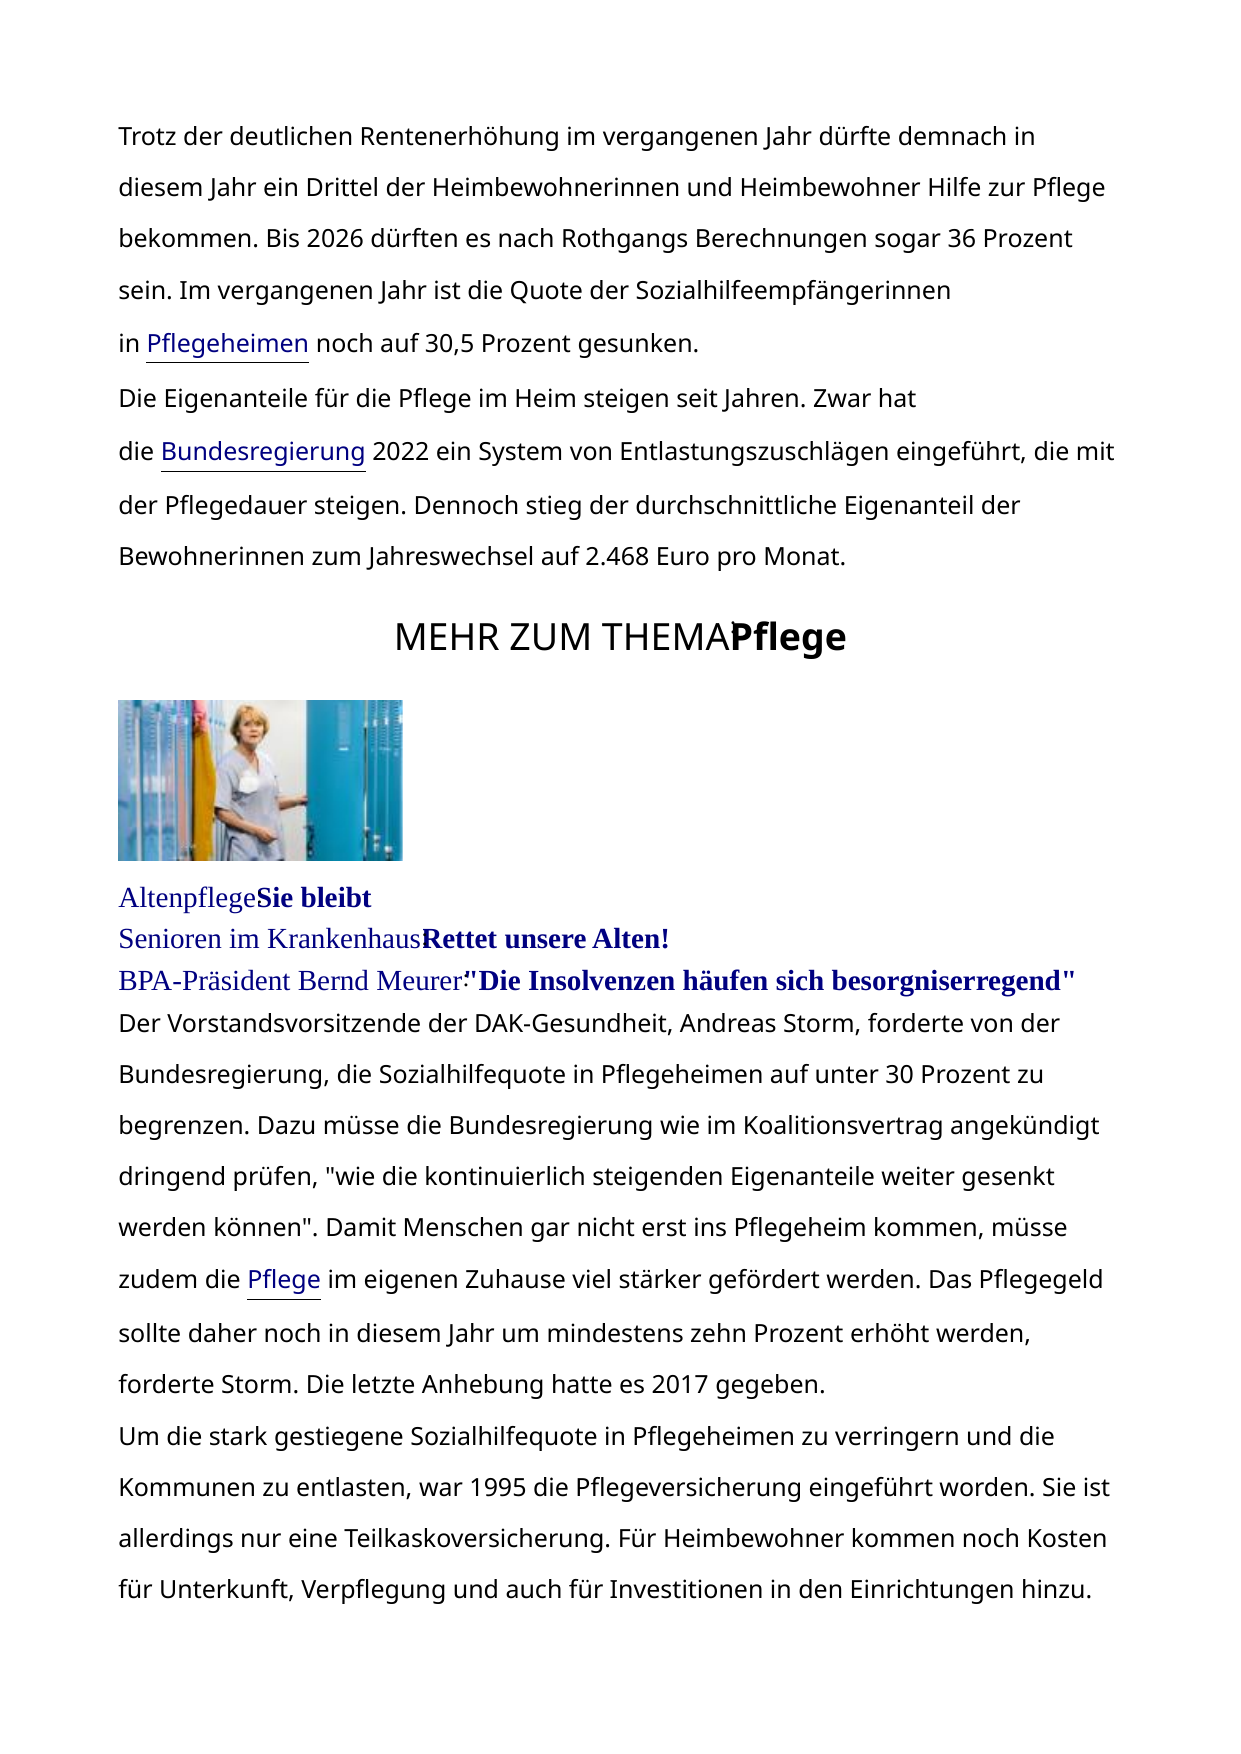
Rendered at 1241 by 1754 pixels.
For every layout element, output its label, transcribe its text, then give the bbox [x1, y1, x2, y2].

text Die Eigenanteile für die Pflege im Heim steigen seit Jahren. Zwar hat die Bundesregierung 2022 ein System von Entlastungszuschlägen eingeführt, die mit der Pflegedauer steigen. Dennoch stieg der durchschnittliche Eigenanteil der Bewohnerinnen zum Jahreswechsel auf 2.468 Euro pro Monat. [118, 381, 1122, 573]
text Um die stark gestiegene Sozialhilfequote in Pflegeheimen zu verringern und die Kommunen zu entlasten, war 1995 die Pflegeversicherung eingeführt worden. Sie ist allerdings nur eine Teilkaskoversicherung. Für Heimbewohner kommen noch Kosten für Unterkunft, Verpflegung und auch für Investitionen in den Einrichtungen hinzu. [118, 1418, 1122, 1605]
picture [118, 700, 403, 861]
subtitle BPA-Präsident Bernd Meurer"Die Insolvenzen häufen sich besorgniserregend" [118, 963, 1122, 997]
text Der Vorstandsvorsitzende der DAK-Gesundheit, Andreas Storm, forderte von der Bundesregierung, die Sozialhilfequote in Pflegeheimen auf unter 30 Prozent zu begrenzen. Dazu müsse die Bundesregierung wie im Koalitionsvertrag angekündigt dringend prüfen, "wie die kontinuierlich steigenden Eigenanteile weiter gesenkt werden können". Damit Menschen gar nicht erst ins Pflegeheim kommen, müsse zudem die Pflege im eigenen Zuhause viel stärker gefördert werden. Das Pflegegeld sollte daher noch in diesem Jahr um mindestens zehn Prozent erhöht werden, forderte Storm. Die letzte Anhebung hatte es 2017 gegeben. [118, 1005, 1122, 1401]
subtitle AltenpflegeSie bleibt [118, 880, 1122, 913]
text Trotz der deutlichen Rentenerhöhung im vergangenen Jahr dürfte demnach in diesem Jahr ein Drittel der Heimbewohnerinnen und Heimbewohner Hilfe zur Pflege bekommen. Bis 2026 dürften es nach Rothgangs Berechnungen sogar 36 Prozent sein. Im vergangenen Jahr ist die Quote der Sozialhilfeempfängerinnen in Pflegeheimen noch auf 30,5 Prozent gesunken. [118, 118, 1122, 362]
subtitle Senioren im KrankenhausRettet unsere Alten! [118, 922, 1122, 955]
subtitle MEHR ZUM THEMAPflege [118, 611, 1122, 662]
